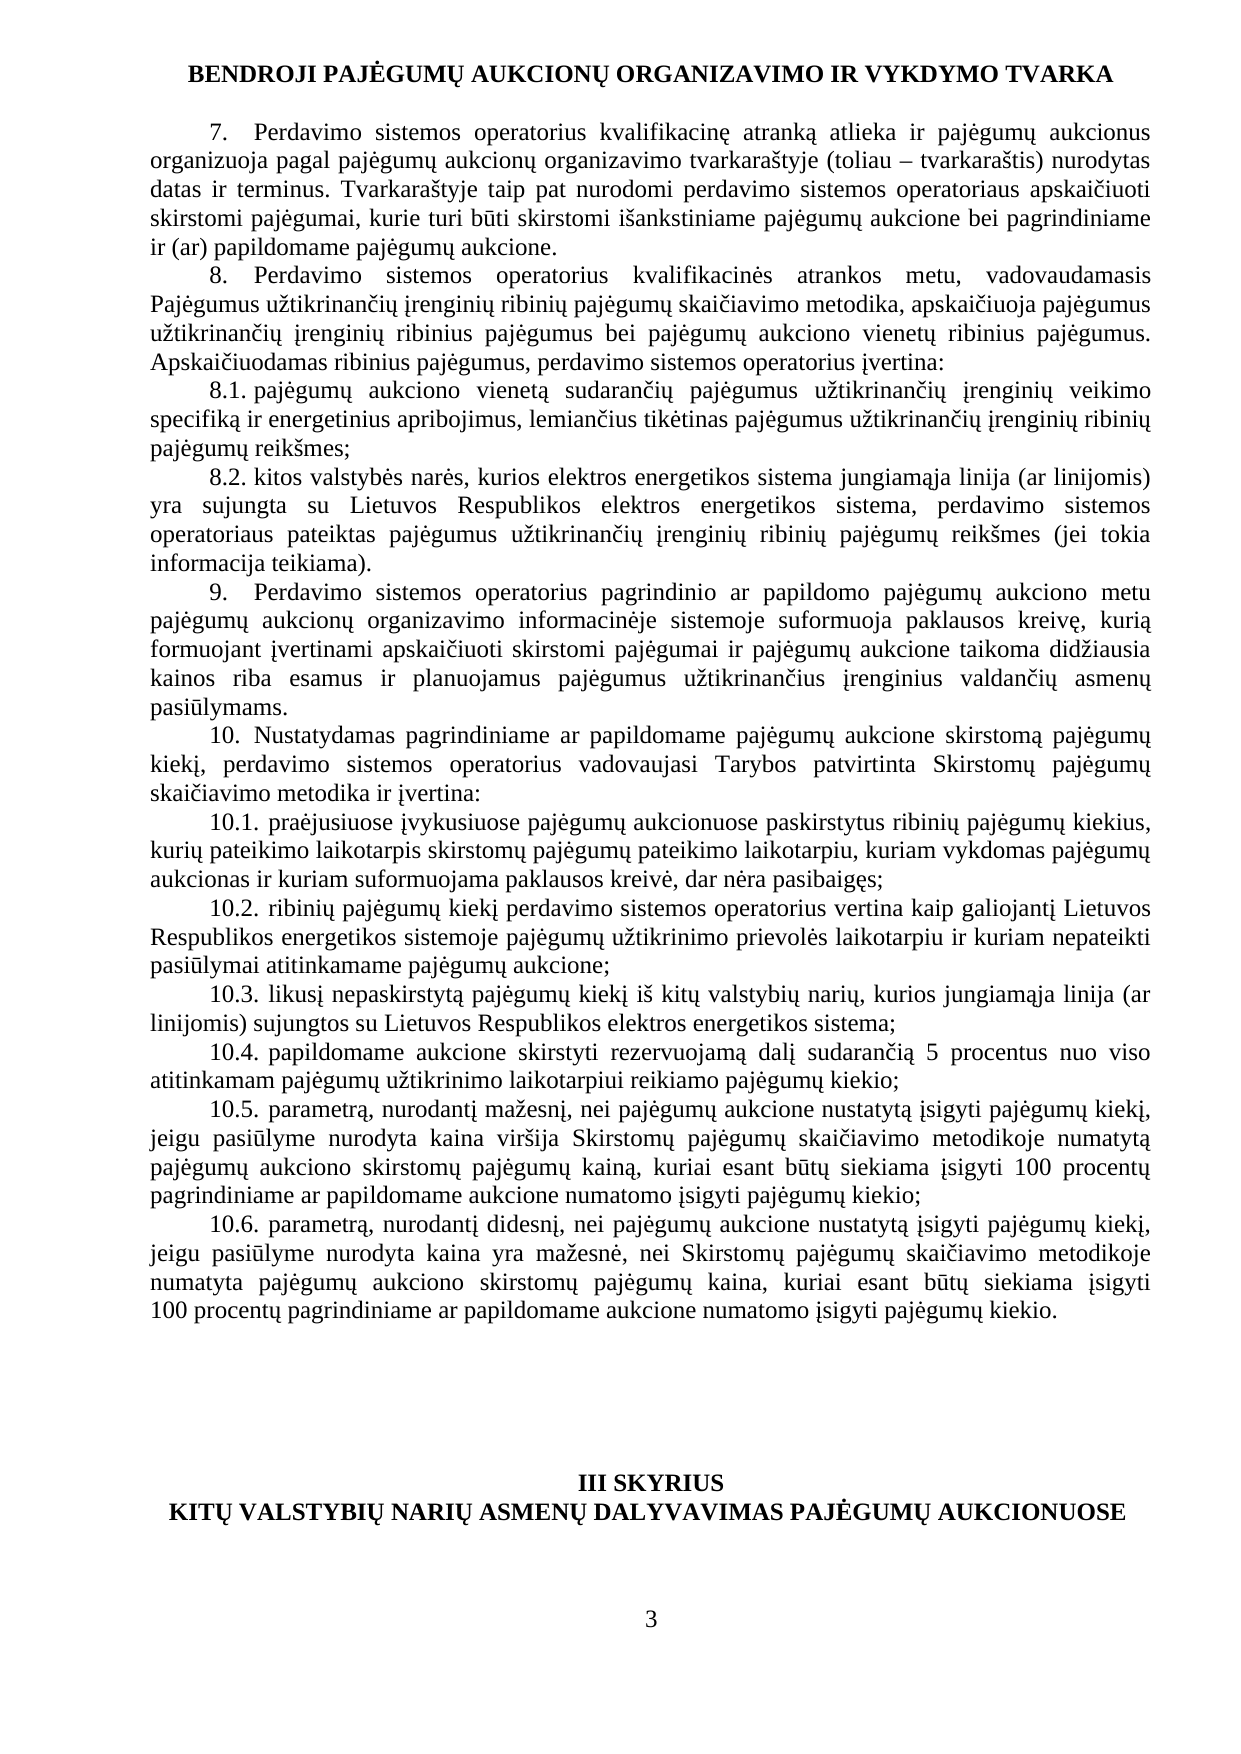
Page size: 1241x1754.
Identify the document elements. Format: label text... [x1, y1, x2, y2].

text 10.2. ribinių pajėgumų kiekį perdavimo sistemos operatorius vertina kaip galiojantį Lietuvos Respublikos energetikos sistemoje pajėgumų užtikrinimo prievolės laikotarpiu ir kuriam nepateikti pasiūlymai atitinkamame pajėgumų aukcione; [150, 893, 1152, 979]
text III SKYRIUS [150, 1468, 1152, 1497]
text 8. Perdavimo sistemos operatorius kvalifikacinės atrankos metu, vadovaudamasis Pajėgumus užtikrinančių įrenginių ribinių pajėgumų skaičiavimo metodika, apskaičiuoja pajėgumus užtikrinančių įrenginių ribinius pajėgumus bei pajėgumų aukciono vienetų ribinius pajėgumus. Apskaičiuodamas ribinius pajėgumus, perdavimo sistemos operatorius įvertina: [150, 260, 1152, 375]
text KITŲ VALSTYBIŲ NARIŲ ASMENŲ DALYVAVIMAS PAJĖGUMŲ AUKCIONUOSE [150, 1497, 1152, 1525]
text 7. Perdavimo sistemos operatorius kvalifikacinę atranką atlieka ir pajėgumų aukcionus organizuoja pagal pajėgumų aukcionų organizavimo tvarkaraštyje (toliau – tvarkaraštis) nurodytas datas ir terminus. Tvarkaraštyje taip pat nurodomi perdavimo sistemos operatoriaus apskaičiuoti skirstomi pajėgumai, kurie turi būti skirstomi išankstiniame pajėgumų aukcione bei pagrindiniame ir (ar) papildomame pajėgumų aukcione. [150, 117, 1152, 260]
text 9. Perdavimo sistemos operatorius pagrindinio ar papildomo pajėgumų aukciono metu pajėgumų aukcionų organizavimo informacinėje sistemoje suformuoja paklausos kreivę, kurią formuojant įvertinami apskaičiuoti skirstomi pajėgumai ir pajėgumų aukcione taikoma didžiausia kainos riba esamus ir planuojamus pajėgumus užtikrinančius įrenginius valdančių asmenų pasiūlymams. [150, 577, 1152, 720]
text BENDROJI PAJĖGUMŲ AUKCIONŲ ORGANIZAVIMO IR VYKDYMO TVARKA [150, 59, 1152, 88]
text 8.2. kitos valstybės narės, kurios elektros energetikos sistema jungiamąja linija (ar linijomis) yra sujungta su Lietuvos Respublikos elektros energetikos sistema, perdavimo sistemos operatoriaus pateiktas pajėgumus užtikrinančių įrenginių ribinių pajėgumų reikšmes (jei tokia informacija teikiama). [150, 462, 1152, 577]
text 10.4. papildomame aukcione skirstyti rezervuojamą dalį sudarančią 5 procentus nuo viso atitinkamam pajėgumų užtikrinimo laikotarpiui reikiamo pajėgumų kiekio; [150, 1037, 1152, 1094]
text 10. Nustatydamas pagrindiniame ar papildomame pajėgumų aukcione skirstomą pajėgumų kiekį, perdavimo sistemos operatorius vadovaujasi Tarybos patvirtinta Skirstomų pajėgumų skaičiavimo metodika ir įvertina: [150, 720, 1152, 807]
text 8.1. pajėgumų aukciono vienetą sudarančių pajėgumus užtikrinančių įrenginių veikimo specifiką ir energetinius apribojimus, lemiančius tikėtinas pajėgumus užtikrinančių įrenginių ribinių pajėgumų reikšmes; [150, 375, 1152, 462]
text 10.3. likusį nepaskirstytą pajėgumų kiekį iš kitų valstybių narių, kurios jungiamąja linija (ar linijomis) sujungtos su Lietuvos Respublikos elektros energetikos sistema; [150, 979, 1152, 1037]
text 10.5. parametrą, nurodantį mažesnį, nei pajėgumų aukcione nustatytą įsigyti pajėgumų kiekį, jeigu pasiūlyme nurodyta kaina viršija Skirstomų pajėgumų skaičiavimo metodikoje numatytą pajėgumų aukciono skirstomų pajėgumų kainą, kuriai esant būtų siekiama įsigyti 100 procentų pagrindiniame ar papildomame aukcione numatomo įsigyti pajėgumų kiekio; [150, 1094, 1152, 1209]
text 10.6. parametrą, nurodantį didesnį, nei pajėgumų aukcione nustatytą įsigyti pajėgumų kiekį, jeigu pasiūlyme nurodyta kaina yra mažesnė, nei Skirstomų pajėgumų skaičiavimo metodikoje numatyta pajėgumų aukciono skirstomų pajėgumų kaina, kuriai esant būtų siekiama įsigyti 100 procentų pagrindiniame ar papildomame aukcione numatomo įsigyti pajėgumų kiekio. [150, 1209, 1152, 1324]
text 10.1. praėjusiuose įvykusiuose pajėgumų aukcionuose paskirstytus ribinių pajėgumų kiekius, kurių pateikimo laikotarpis skirstomų pajėgumų pateikimo laikotarpiu, kuriam vykdomas pajėgumų aukcionas ir kuriam suformuojama paklausos kreivė, dar nėra pasibaigęs; [150, 807, 1152, 893]
